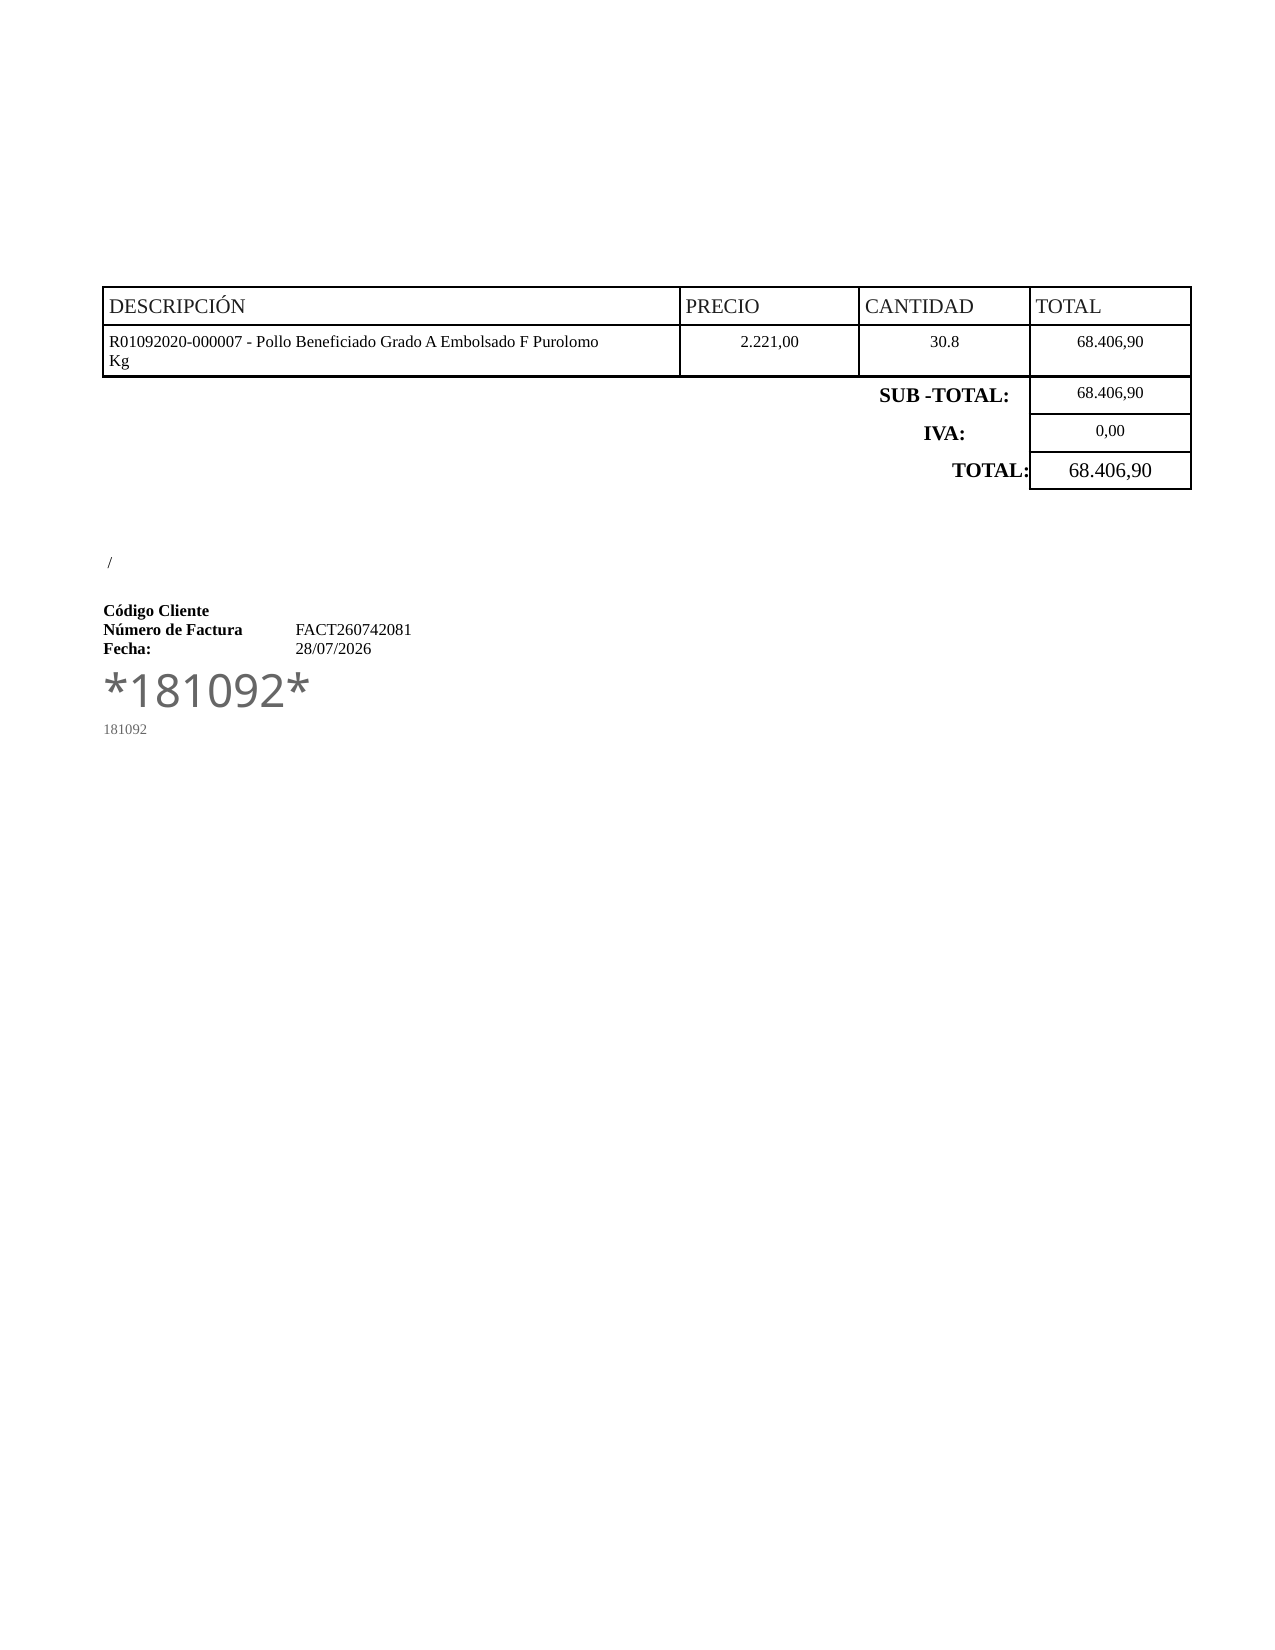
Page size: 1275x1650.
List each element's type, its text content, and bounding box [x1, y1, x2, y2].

table_cell / [103, 553, 858, 572]
table_header [103, 490, 858, 514]
table_cell [103, 534, 858, 553]
table_cell 68.406,90 [1031, 453, 1190, 488]
table_cell 0,00 [1031, 415, 1190, 451]
table_cell 30.8 [860, 326, 1029, 375]
table_cell TOTAL: [859, 451, 1029, 488]
table_cell 68.406,90 [1031, 378, 1190, 413]
table_cell [103, 378, 859, 488]
table_cell Número de Factura [103, 620, 295, 639]
table_header Código Cliente [103, 601, 295, 620]
table_cell [103, 514, 858, 533]
table_header DESCRIPCIÓN [104, 288, 679, 323]
table_cell Fecha: [103, 639, 295, 658]
text *181092* [103, 658, 1137, 721]
table_cell 28/07/2026 [295, 639, 517, 658]
table_cell FACT260742081 [295, 620, 517, 639]
table_cell R01092020-000007 - Pollo Beneficiado Grado A Embolsado F Purolomo Kg [104, 326, 679, 375]
table_cell 2.221,00 [681, 326, 858, 375]
text 181092 [103, 721, 1137, 737]
table_header TOTAL [1031, 288, 1190, 323]
table_cell 68.406,90 [1031, 326, 1190, 375]
table_header [295, 601, 517, 620]
table_header PRECIO [681, 288, 858, 323]
table_cell SUB -TOTAL: [859, 378, 1029, 413]
table_cell IVA: [859, 413, 1029, 451]
table_header CANTIDAD [860, 288, 1029, 323]
